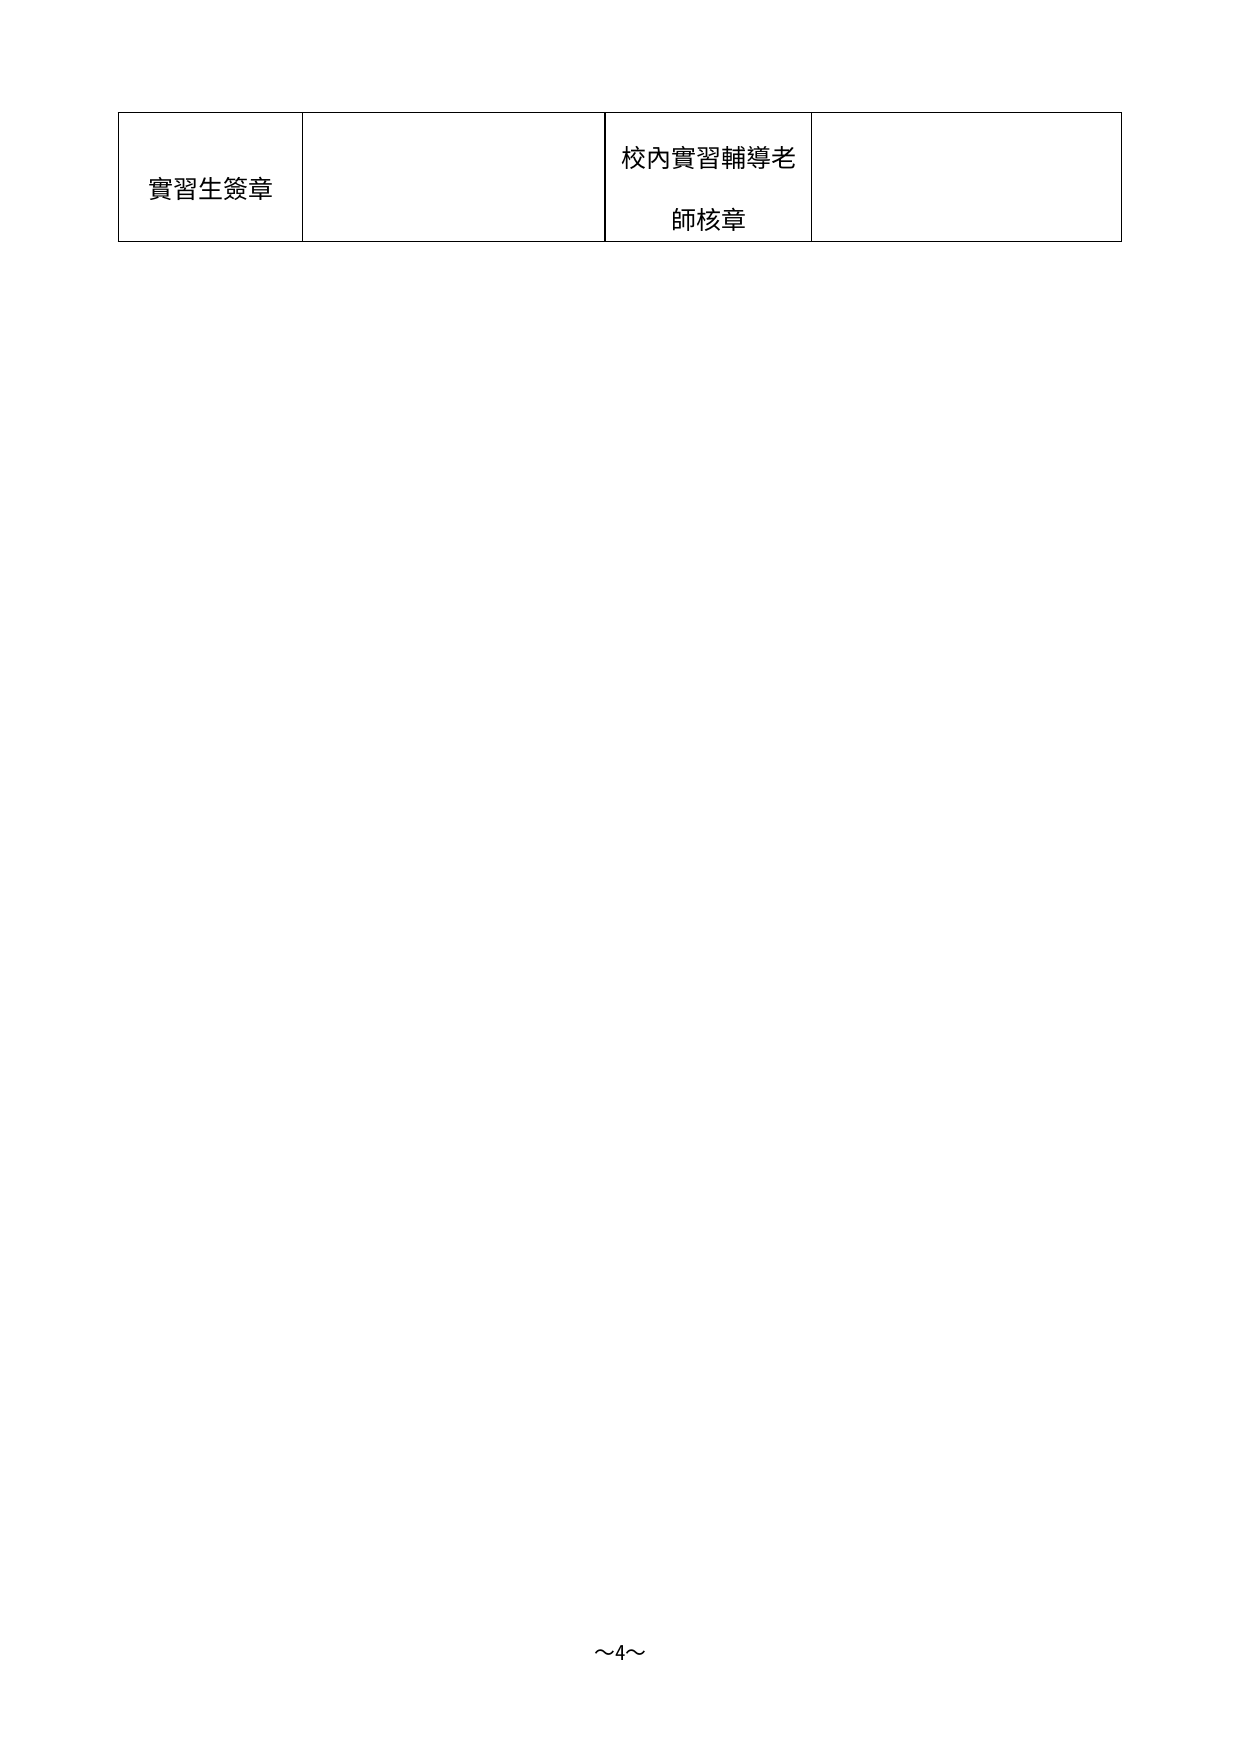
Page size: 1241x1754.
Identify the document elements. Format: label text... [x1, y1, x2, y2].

table_cell [812, 113, 1121, 241]
table_cell 實習生簽章 [119, 113, 302, 241]
table_cell 校內實習輔導老師核章 [606, 113, 811, 241]
table_cell [303, 113, 604, 241]
